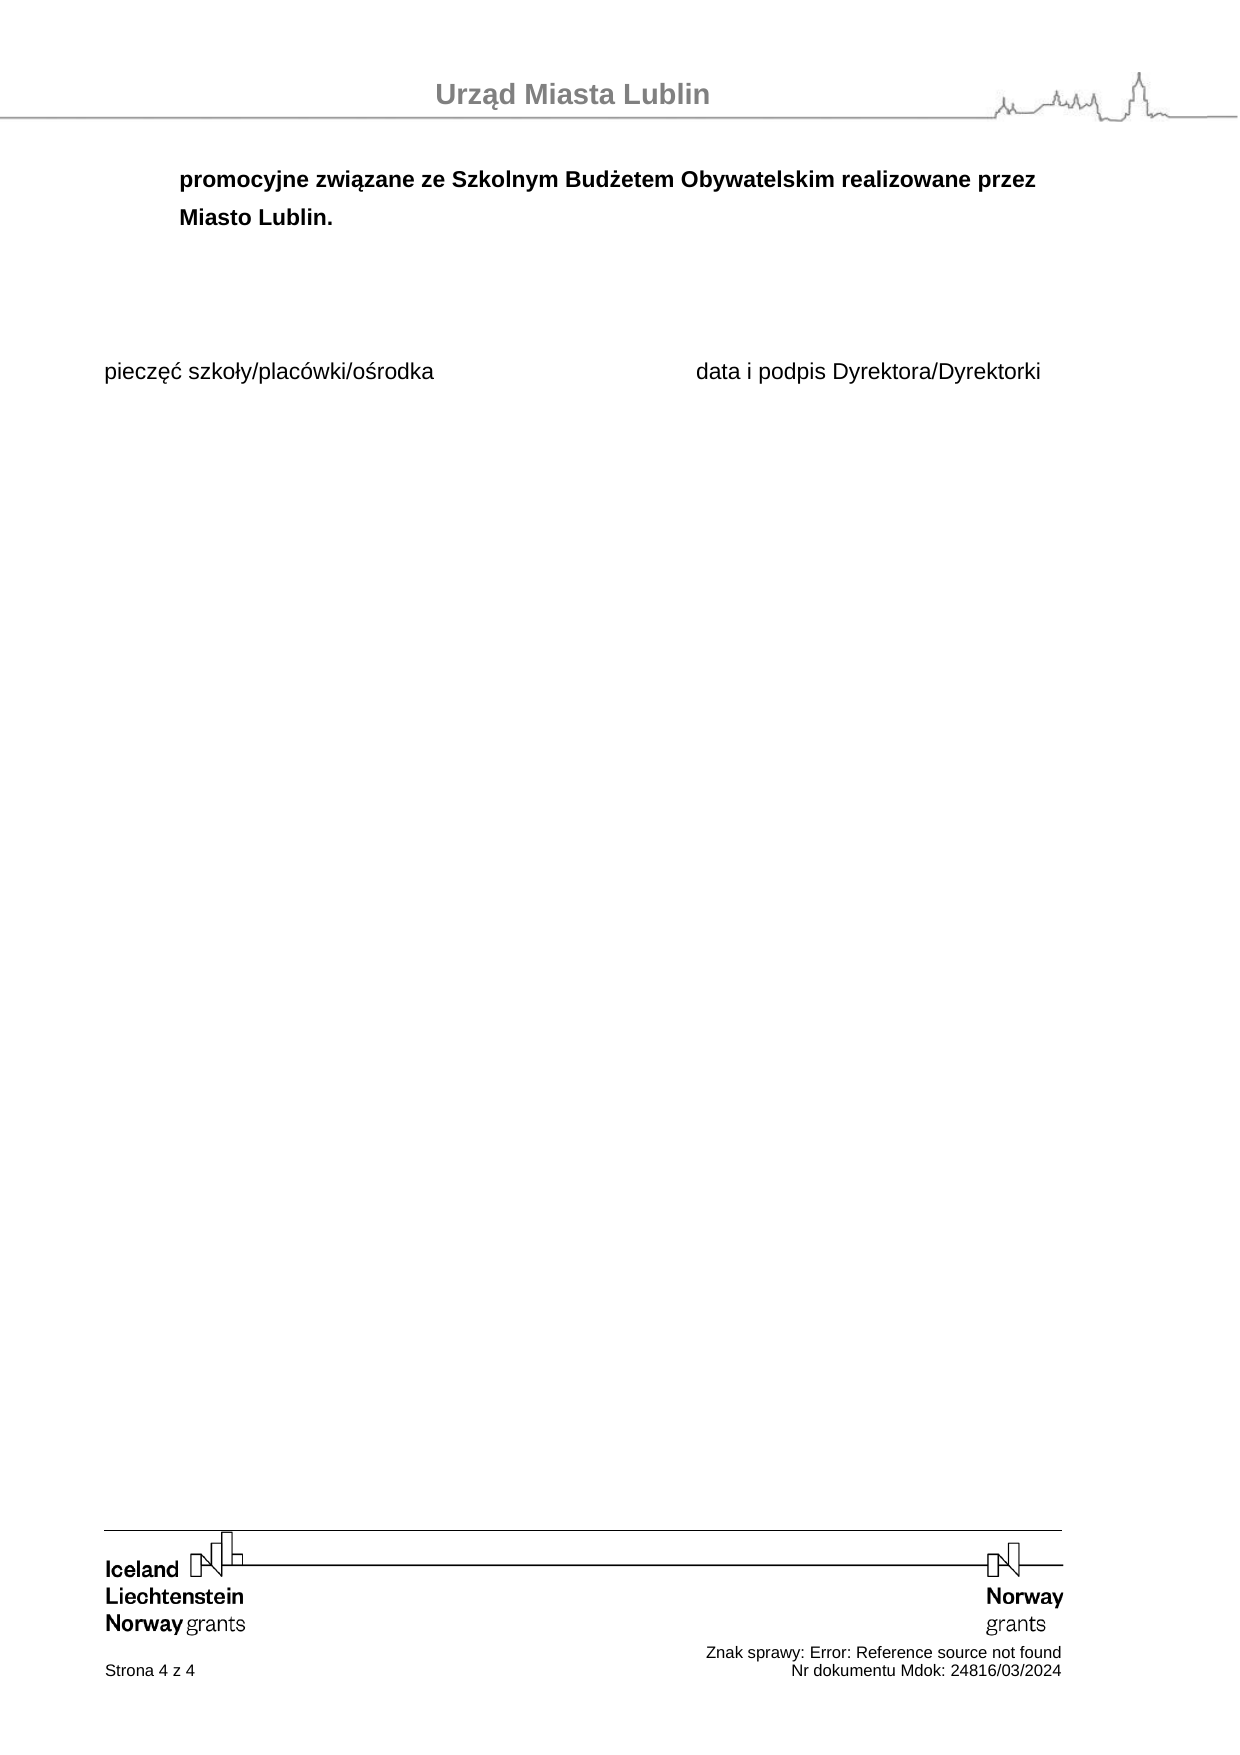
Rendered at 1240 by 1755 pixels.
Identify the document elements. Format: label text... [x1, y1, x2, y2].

picture [105, 1531, 1064, 1636]
picture [0, 72, 1240, 125]
text pieczęć szkoły/placówki/ośrodka data i podpis Dyrektora/Dyrektorki [104, 359, 1062, 384]
list promocyjne związane ze Szkolnym Budżetem Obywatelskim realizowane przez Miasto Lublin. [142, 167, 1062, 231]
